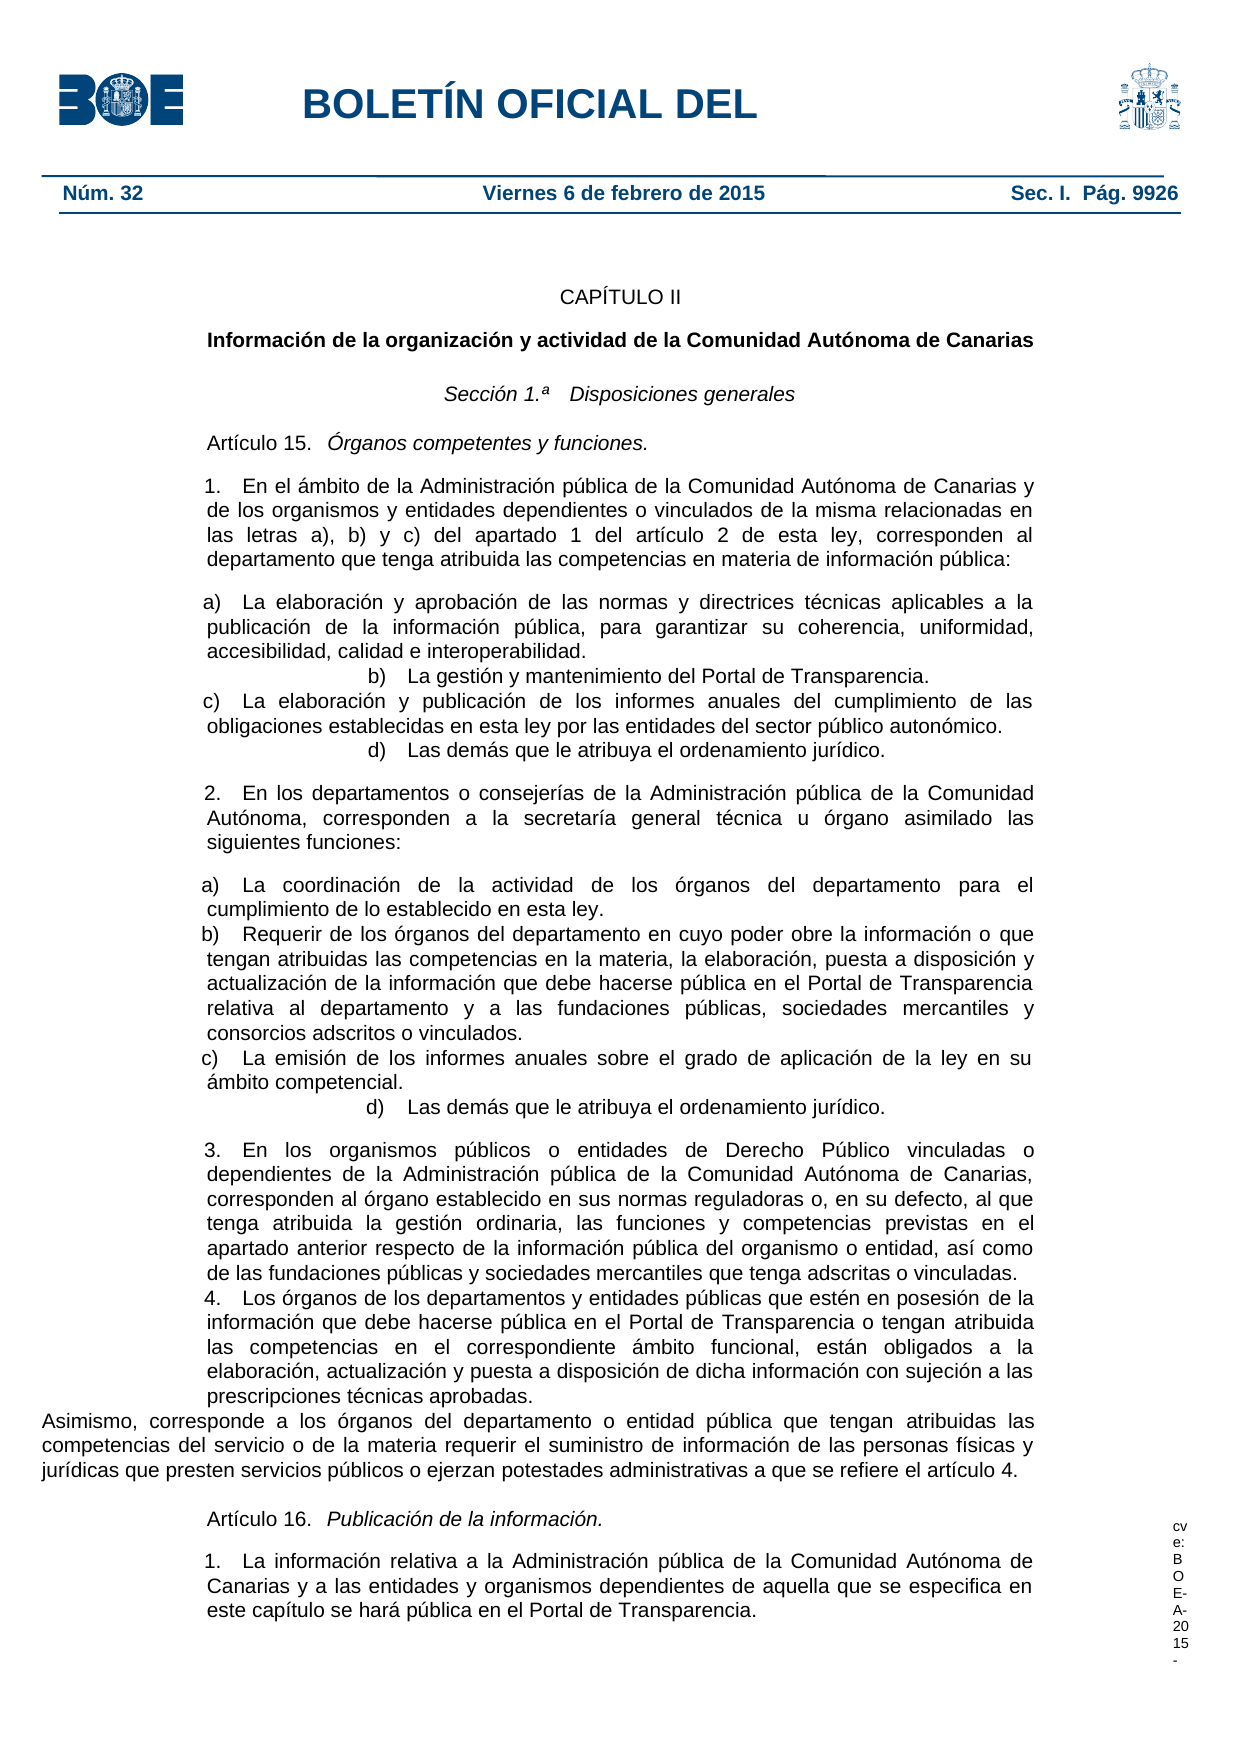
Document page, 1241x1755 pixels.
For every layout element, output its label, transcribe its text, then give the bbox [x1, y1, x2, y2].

list Los órganos de los departamentos y entidades públicas que estén en posesión de la información que debe hacerse pública en el Portal de Transparencia o tengan atribuida las competencias en el correspondiente ámbito funcional, están obligados a la elaboración, actualización y puesta a disposición de dicha información con sujeción a las prescripciones técnicas aprobadas. [168, 1285, 1034, 1408]
list La información relativa a la Administración pública de la Comunidad Autónoma de Canarias y a las entidades y organismos dependientes de aquella que se especifica en este capítulo se hará pública en el Portal de Transparencia. [168, 1549, 1034, 1622]
text Artículo 15. Órganos competentes y funciones. [207, 431, 1199, 455]
list Las demás que le atribuya el ordenamiento jurídico. [368, 738, 1199, 762]
text Sección 1.ª Disposiciones generales [42, 382, 1199, 406]
list La elaboración y aprobación de las normas y directrices técnicas aplicables a la publicación de la información pública, para garantizar su coherencia, uniformidad, accesibilidad, calidad e interoperabilidad. [167, 590, 1034, 663]
list Las demás que le atribuya el ordenamiento jurídico. [366, 1095, 1199, 1119]
list La elaboración y publicación de los informes anuales del cumplimiento de las obligaciones establecidas en esta ley por las entidades del sector público autonómico. [167, 689, 1034, 737]
list En los organismos públicos o entidades de Derecho Público vinculadas o dependientes de la Administración pública de la Comunidad Autónoma de Canarias, corresponden al órgano establecido en sus normas reguladoras o, en su defecto, al que tenga atribuida la gestión ordinaria, las funciones y competencias previstas en el apartado anterior respecto de la información pública del organismo o entidad, así como de las fundaciones públicas y sociedades mercantiles que tenga adscritas o vinculadas. [168, 1137, 1034, 1284]
list La coordinación de la actividad de los órganos del departamento para el cumplimiento de lo establecido en esta ley. [166, 873, 1034, 921]
list La gestión y mantenimiento del Portal de Transparencia. [368, 664, 1199, 688]
list En el ámbito de la Administración pública de la Comunidad Autónoma de Canarias y de los organismos y entidades dependientes o vinculados de la misma relacionadas en las letras a), b) y c) del apartado 1 del artículo 2 de esta ley, corresponden al departamento que tenga atribuida las competencias en materia de información pública: [168, 473, 1034, 571]
list En los departamentos o consejerías de la Administración pública de la Comunidad Autónoma, corresponden a la secretaría general técnica u órgano asimilado las siguientes funciones: [168, 781, 1034, 854]
text Información de la organización y actividad de la Comunidad Autónoma de Canarias [42, 328, 1199, 352]
text Asimismo, corresponde a los órganos del departamento o entidad pública que tengan atribuidas las competencias del servicio o de la materia requerir el suministro de información de las personas físicas y jurídicas que presten servicios públicos o ejerzan potestades administrativas a que se refiere el artículo 4. [42, 1409, 1034, 1482]
subtitle Núm. 32 Viernes 6 de febrero de 2015 Sec. I. Pág. 9926 [42, 180, 1199, 204]
text cve: BOE-A-2015-1114 [1173, 1517, 1191, 1668]
list La emisión de los informes anuales sobre el grado de aplicación de la ley en su ámbito competencial. [166, 1045, 1034, 1094]
list Requerir de los órganos del departamento en cuyo poder obre la información o que tengan atribuidas las competencias en la materia, la elaboración, puesta a disposición y actualización de la información que debe hacerse pública en el Portal de Transparencia relativa al departamento y a las fundaciones públicas, sociedades mercantiles y consorcios adscritos o vinculados. [166, 922, 1034, 1044]
text CAPÍTULO II [42, 285, 1199, 309]
text Artículo 16. Publicación de la información. [207, 1506, 1199, 1530]
